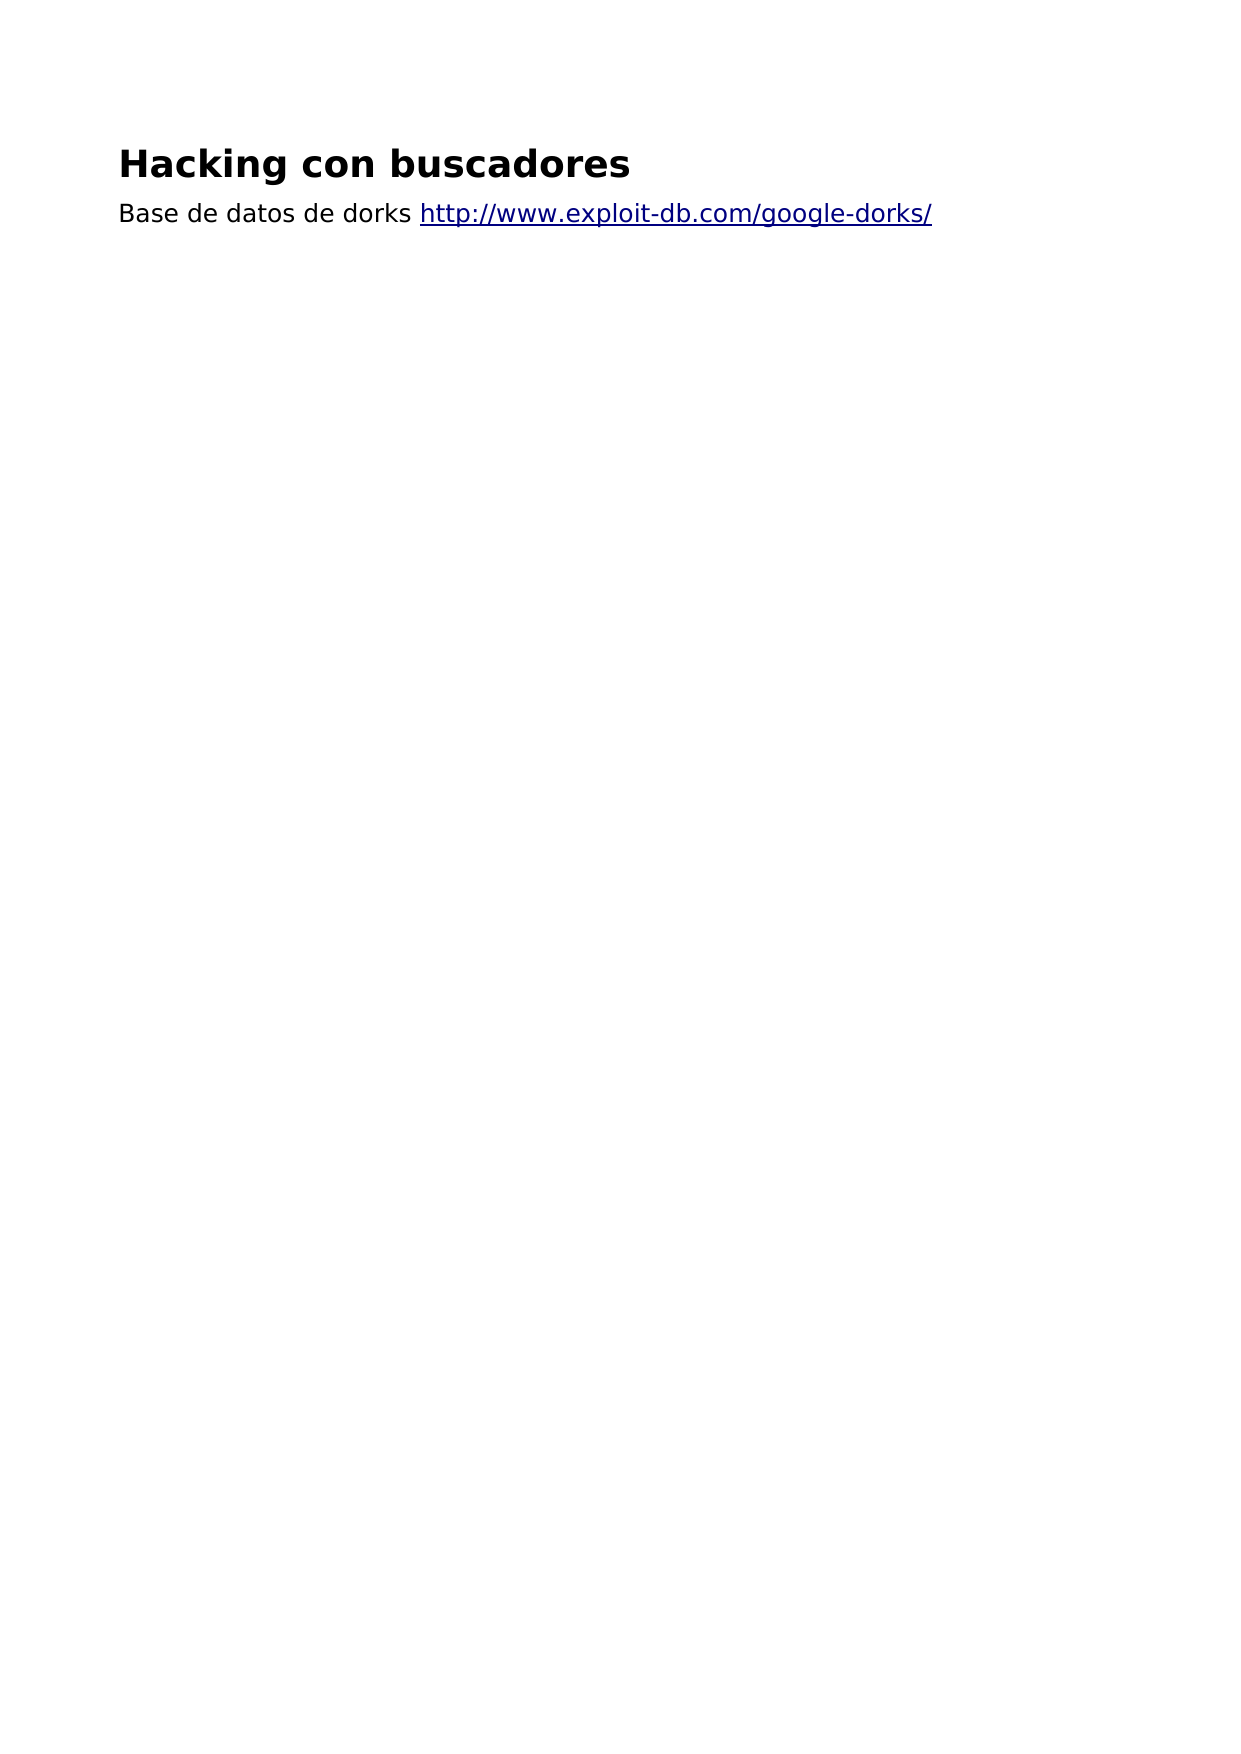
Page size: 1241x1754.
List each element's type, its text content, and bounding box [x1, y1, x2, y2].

text Base de datos de dorks http://www.exploit-db.com/google-dorks/ [118, 199, 1122, 228]
subtitle Hacking con buscadores [118, 143, 1122, 187]
